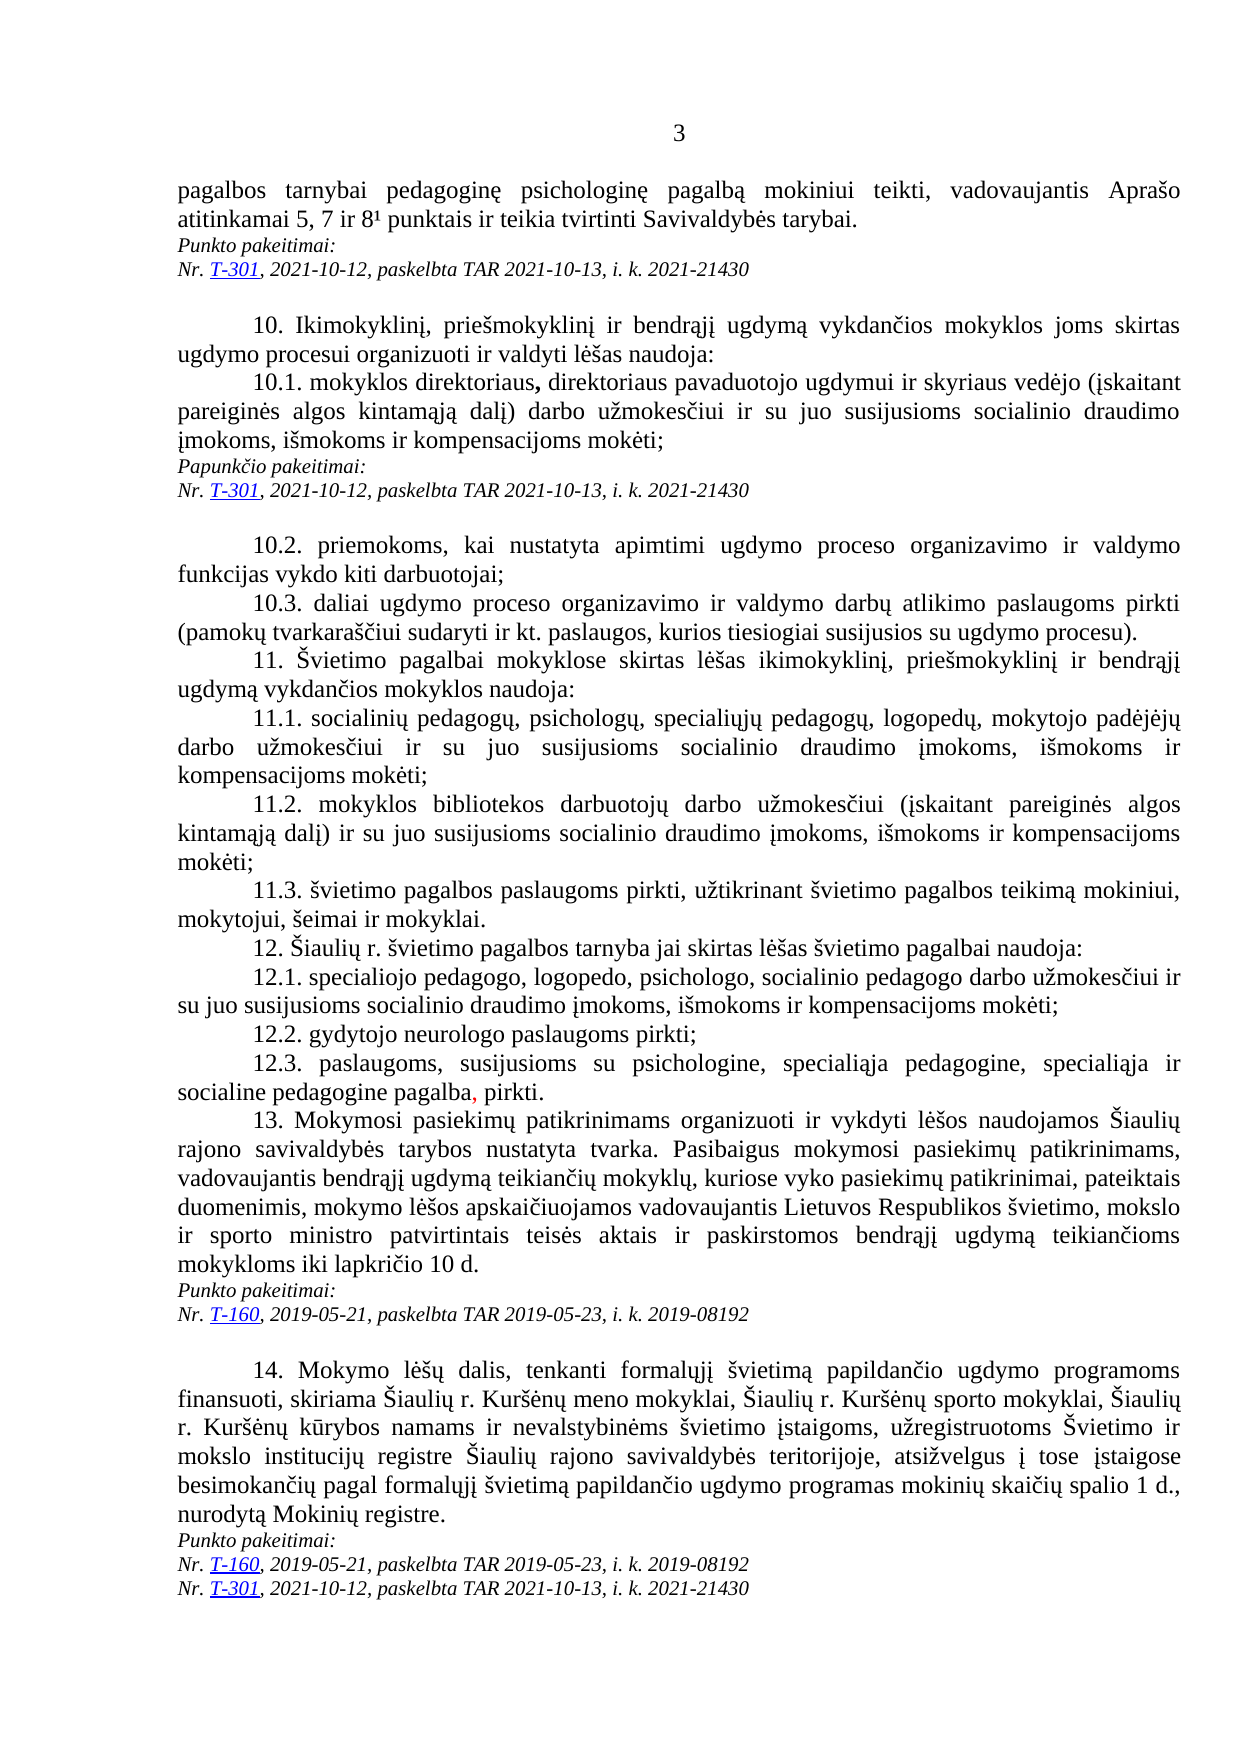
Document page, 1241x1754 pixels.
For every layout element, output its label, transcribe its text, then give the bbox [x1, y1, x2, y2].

text pagalbos tarnybai pedagoginę psichologinę pagalbą mokiniui teikti, vadovaujantis Aprašo atitinkamai 5, 7 ir 8¹ punktais ir teikia tvirtinti Savivaldybės tarybai. [177, 176, 1181, 233]
text 11.3. švietimo pagalbos paslaugoms pirkti, užtikrinant švietimo pagalbos teikimą mokiniui, mokytojui, šeimai ir mokyklai. [177, 876, 1181, 933]
text Papunkčio pakeitimai: [177, 454, 1181, 478]
text Punkto pakeitimai: [177, 233, 1181, 257]
text 12.3. paslaugoms, susijusioms su psichologine, specialiąja pedagogine, specialiąja ir socialine pedagogine pagalba, pirkti. [177, 1048, 1181, 1106]
text Nr. T-301, 2021-10-12, paskelbta TAR 2021-10-13, i. k. 2021-21430 [177, 478, 1181, 502]
text 10.2. priemokoms, kai nustatyta apimtimi ugdymo proceso organizavimo ir valdymo funkcijas vykdo kiti darbuotojai; [177, 531, 1181, 588]
text Nr. T-301, 2021-10-12, paskelbta TAR 2021-10-13, i. k. 2021-21430 [177, 257, 1181, 281]
text Nr. T-301, 2021-10-12, paskelbta TAR 2021-10-13, i. k. 2021-21430 [177, 1576, 1181, 1600]
text Punkto pakeitimai: [177, 1527, 1181, 1552]
text Nr. T-160, 2019-05-21, paskelbta TAR 2019-05-23, i. k. 2019-08192 [177, 1302, 1181, 1326]
text 11.1. socialinių pedagogų, psichologų, specialiųjų pedagogų, logopedų, mokytojo padėjėjų darbo užmokesčiui ir su juo susijusioms socialinio draudimo įmokoms, išmokoms ir kompensacijoms mokėti; [177, 703, 1181, 789]
text 12.2. gydytojo neurologo paslaugoms pirkti; [177, 1019, 1181, 1048]
text 11.2. mokyklos bibliotekos darbuotojų darbo užmokesčiui (įskaitant pareiginės algos kintamąją dalį) ir su juo susijusioms socialinio draudimo įmokoms, išmokoms ir kompensacijoms mokėti; [177, 789, 1181, 876]
text Punkto pakeitimai: [177, 1278, 1181, 1302]
text 10. Ikimokyklinį, priešmokyklinį ir bendrąjį ugdymą vykdančios mokyklos joms skirtas ugdymo procesui organizuoti ir valdyti lėšas naudoja: [177, 310, 1181, 367]
text 12.1. specialiojo pedagogo, logopedo, psichologo, socialinio pedagogo darbo užmokesčiui ir su juo susijusioms socialinio draudimo įmokoms, išmokoms ir kompensacijoms mokėti; [177, 962, 1181, 1019]
text 13. Mokymosi pasiekimų patikrinimams organizuoti ir vykdyti lėšos naudojamos Šiaulių rajono savivaldybės tarybos nustatyta tvarka. Pasibaigus mokymosi pasiekimų patikrinimams, vadovaujantis bendrąjį ugdymą teikiančių mokyklų, kuriose vyko pasiekimų patikrinimai, pateiktais duomenimis, mokymo lėšos apskaičiuojamos vadovaujantis Lietuvos Respublikos švietimo, mokslo ir sporto ministro patvirtintais teisės aktais ir paskirstomos bendrąjį ugdymą teikiančioms mokykloms iki lapkričio 10 d. [177, 1106, 1181, 1278]
text 10.3. daliai ugdymo proceso organizavimo ir valdymo darbų atlikimo paslaugoms pirkti (pamokų tvarkaraščiui sudaryti ir kt. paslaugos, kurios tiesiogiai susijusios su ugdymo procesu). [177, 588, 1181, 646]
text Nr. T-160, 2019-05-21, paskelbta TAR 2019-05-23, i. k. 2019-08192 [177, 1552, 1181, 1576]
text 14. Mokymo lėšų dalis, tenkanti formalųjį švietimą papildančio ugdymo programoms finansuoti, skiriama Šiaulių r. Kuršėnų meno mokyklai, Šiaulių r. Kuršėnų sporto mokyklai, Šiaulių r. Kuršėnų kūrybos namams ir nevalstybinėms švietimo įstaigoms, užregistruotoms Švietimo ir mokslo institucijų registre Šiaulių rajono savivaldybės teritorijoje, atsižvelgus į tose įstaigose besimokančių pagal formalųjį švietimą papildančio ugdymo programas mokinių skaičių spalio 1 d., nurodytą Mokinių registre. [177, 1355, 1181, 1527]
text 10.1. mokyklos direktoriaus, direktoriaus pavaduotojo ugdymui ir skyriaus vedėjo (įskaitant pareiginės algos kintamąją dalį) darbo užmokesčiui ir su juo susijusioms socialinio draudimo įmokoms, išmokoms ir kompensacijoms mokėti; [177, 367, 1181, 454]
text 12. Šiaulių r. švietimo pagalbos tarnyba jai skirtas lėšas švietimo pagalbai naudoja: [177, 933, 1181, 962]
text 11. Švietimo pagalbai mokyklose skirtas lėšas ikimokyklinį, priešmokyklinį ir bendrąjį ugdymą vykdančios mokyklos naudoja: [177, 646, 1181, 703]
